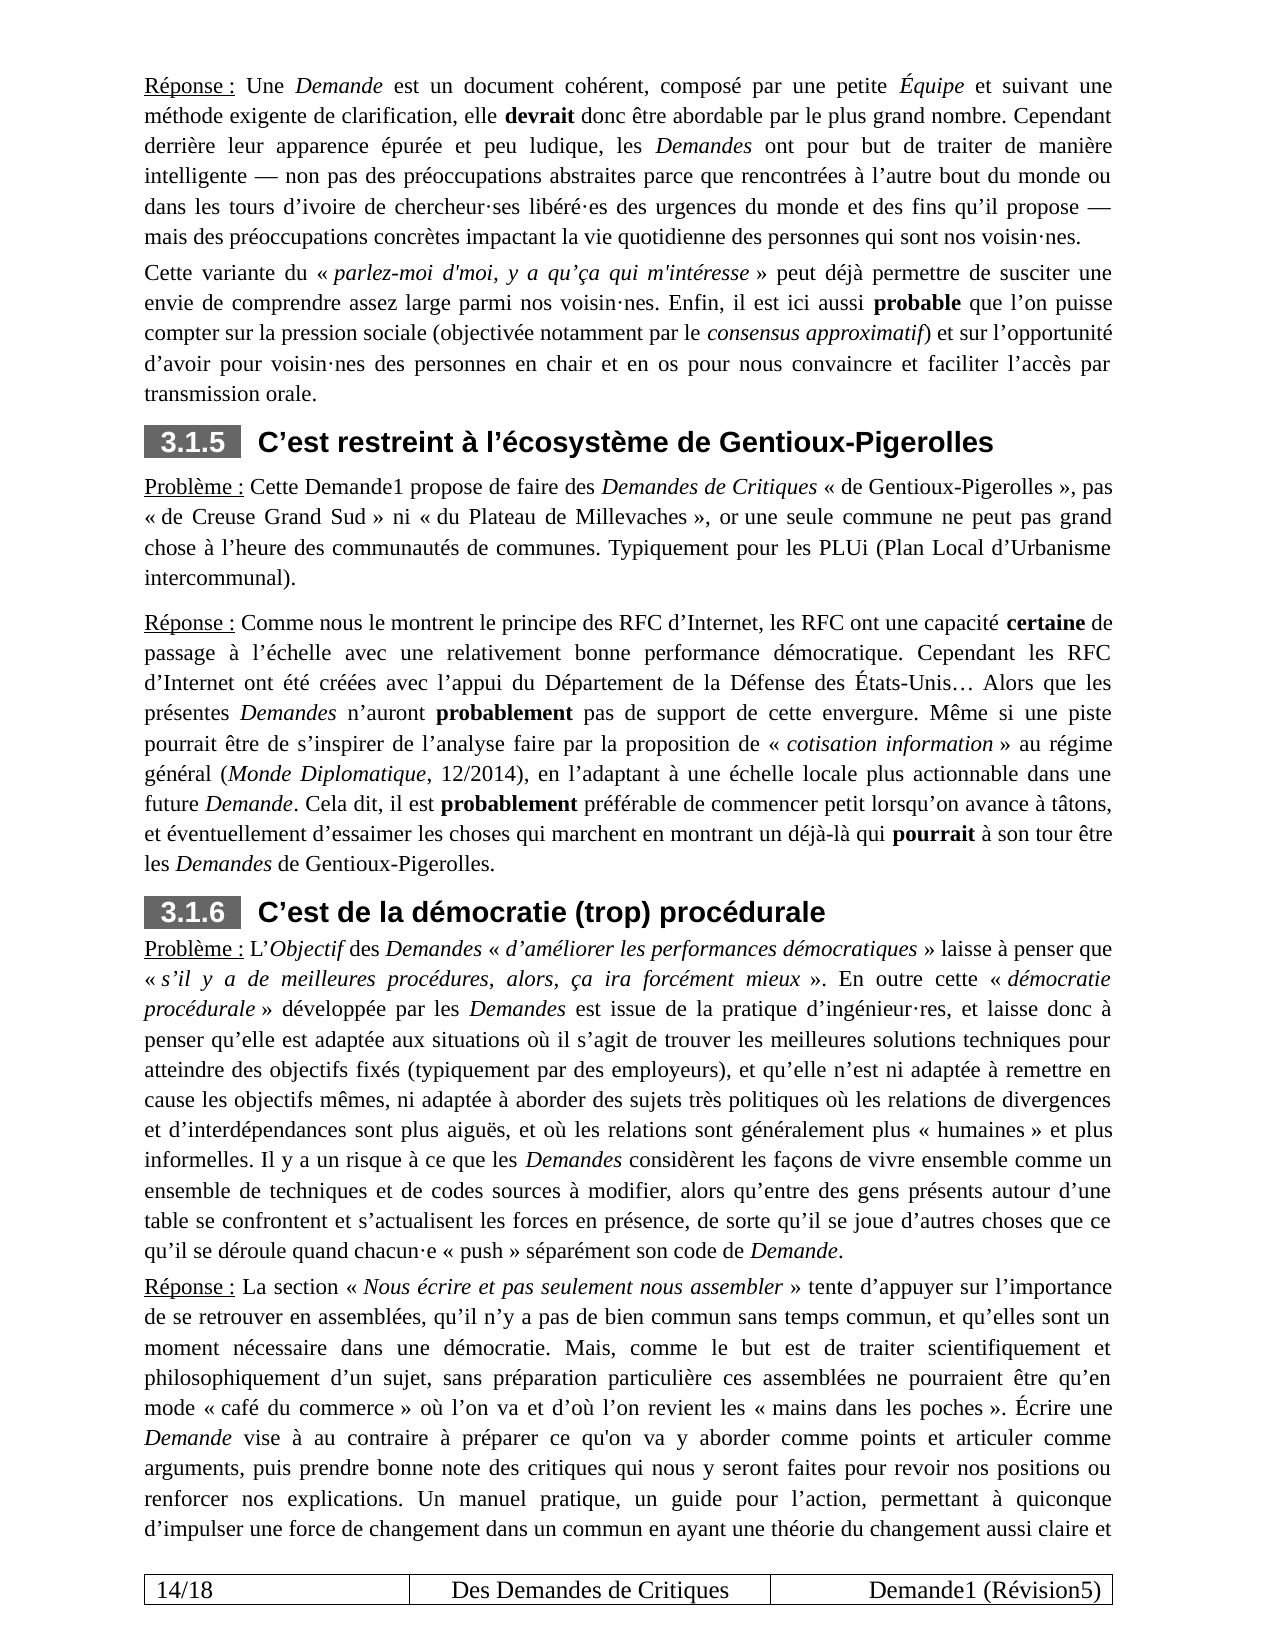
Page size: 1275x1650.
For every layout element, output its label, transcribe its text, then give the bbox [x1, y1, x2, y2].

text Réponse : Une Demande est un document cohérent, composé par une petite Équipe et suivant une méthode exigente de clarification, elle devrait donc être abordable par le plus grand nombre. Cependant derrière leur apparence épurée et peu ludique, les Demandes ont pour but de traiter de manière intelligente — non pas des préoccupations abstraites parce que rencontrées à l’autre bout du monde ou dans les tours d’ivoire de chercheur·ses libéré·es des urgences du monde et des fins qu’il propose — mais des préoccupations concrètes impactant la vie quotidienne des personnes qui sont nos voisin·nes. [144, 72, 1113, 249]
text Cette variante du « parlez-moi d'moi, y a qu’ça qui m'intéresse » peut déjà permettre de susciter une envie de comprendre assez large parmi nos voisin·nes. Enfin, il est ici aussi probable que l’on puisse compter sur la pression sociale (objectivée notamment par le consensus approximatif) et sur l’opportunité d’avoir pour voisin·nes des personnes en chair et en os pour nous convaincre et faciliter l’accès par transmission orale. [144, 259, 1113, 406]
subtitle C’est de la démocratie (trop) procédurale [241, 896, 1113, 929]
text Problème : L’Objectif des Demandes « d’améliorer les performances démocratiques » laisse à penser que « s’il y a de meilleures procédures, alors, ça ira forcément mieux ». En outre cette « démocratie procédurale » développée par les Demandes est issue de la pratique d’ingénieur·res, et laisse donc à penser qu’elle est adaptée aux situations où il s’agit de trouver les meilleures solutions techniques pour atteindre des objectifs fixés (typiquement par des employeurs), et qu’elle n’est ni adaptée à remettre en cause les objectifs mêmes, ni adaptée à aborder des sujets très politiques où les relations de divergences et d’interdépendances sont plus aiguës, et où les relations sont généralement plus « humaines » et plus informelles. Il y a un risque à ce que les Demandes considèrent les façons de vivre ensemble comme un ensemble de techniques et de codes sources à modifier, alors qu’entre des gens présents autour d’une table se confrontent et s’actualisent les forces en présence, de sorte qu’il se joue d’autres choses que ce qu’il se déroule quand chacun·e « push » séparément son code de Demande. [144, 935, 1113, 1263]
text Réponse : Comme nous le montrent le principe des RFC d’Internet, les RFC ont une capacité certaine de passage à l’échelle avec une relativement bonne performance démocratique. Cependant les RFC d’Internet ont été créées avec l’appui du Département de la Défense des États-Unis… Alors que les présentes Demandes n’auront probablement pas de support de cette envergure. Même si une piste pourrait être de s’inspirer de l’analyse faire par la proposition de « cotisation information » au régime général (Monde Diplomatique, 12/2014), en l’adaptant à une échelle locale plus actionnable dans une future Demande. Cela dit, il est probablement préférable de commencer petit lorsqu’on avance à tâtons, et éventuellement d’essaimer les choses qui marchent en montrant un déjà-là qui pourrait à son tour être les Demandes de Gentioux-Pigerolles. [144, 609, 1113, 877]
text Réponse : La section « Nous écrire et pas seulement nous assembler » tente d’appuyer sur l’importance de se retrouver en assemblées, qu’il n’y a pas de bien commun sans temps commun, et qu’elles sont un moment nécessaire dans une démocratie. Mais, comme le but est de traiter scientifiquement et philosophiquement d’un sujet, sans préparation particulière ces assemblées ne pourraient être qu’en mode « café du commerce » où l’on va et d’où l’on revient les « mains dans les poches ». Écrire une Demande vise à au contraire à préparer ce qu'on va y aborder comme points et articuler comme arguments, puis prendre bonne note des critiques qui nous y seront faites pour revoir nos positions ou renforcer nos explications. Un manuel pratique, un guide pour l’action, permettant à quiconque d’impulser une force de changement dans un commun en ayant une théorie du changement aussi claire et [144, 1273, 1113, 1541]
subtitle C’est restreint à l’écosystème de Gentioux-Pigerolles [241, 425, 1113, 458]
text Problème : Cette Demande1 propose de faire des Demandes de Critiques « de Gentioux-Pigerolles », pas « de Creuse Grand Sud » ni « du Plateau de Millevaches », or une seule commune ne peut pas grand chose à l’heure des communautés de communes. Typiquement pour les PLUi (Plan Local d’Urbanisme intercommunal). [144, 473, 1113, 590]
